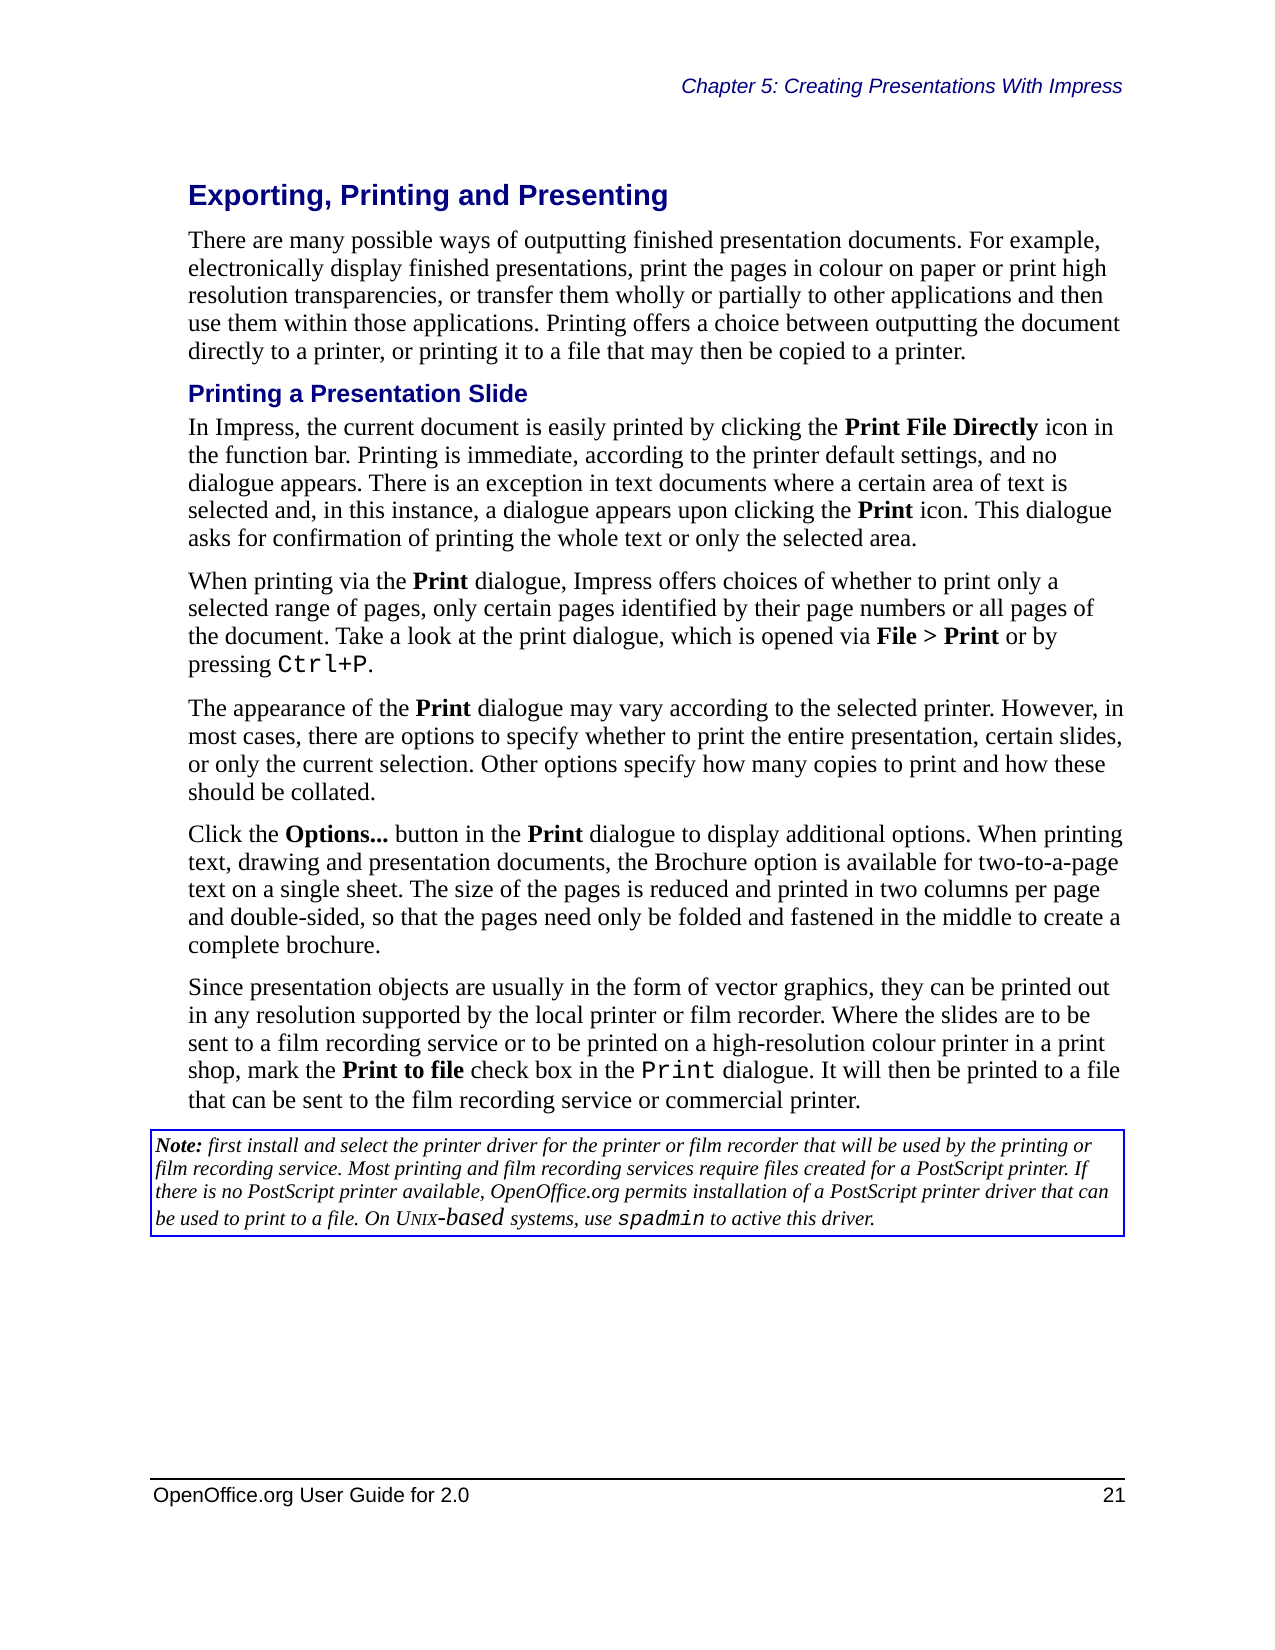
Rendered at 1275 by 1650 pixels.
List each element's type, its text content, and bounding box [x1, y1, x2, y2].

text In Impress, the current document is easily printed by clicking the Print File Directly icon in the function bar. Printing is immediate, according to the printer default settings, and no dialogue appears. There is an exception in text documents where a certain area of text is selected and, in this instance, a dialogue appears upon clicking the Print icon. This dialogue asks for confirmation of printing the whole text or only the selected area. [188, 413, 1125, 552]
text Note: first install and select the printer driver for the printer or film recorder that will be used by the printing or film recording service. Most printing and film recording services require files created for a PostScript printer. If there is no PostScript printer available, OpenOffice.org permits installation of a PostScript printer driver that can be used to print to a file. On UNIX-based systems, use spadmin to active this driver. [152, 1131, 1123, 1235]
subtitle Exporting, Printing and Presenting [188, 179, 1125, 211]
text When printing via the Print dialogue, Impress offers choices of whether to print only a selected range of pages, only certain pages identified by their page numbers or all pages of the document. Take a look at the print dialogue, which is opened via File > Print or by pressing Ctrl+P. [188, 567, 1125, 680]
text There are many possible ways of outputting finished presentation documents. For example, electronically display finished presentations, print the pages in colour on paper or print high resolution transparencies, or transfer them wholly or partially to other applications and then use them within those applications. Printing offers a choice between outputting the document directly to a printer, or printing it to a file that may then be copied to a printer. [188, 226, 1125, 365]
subtitle Printing a Presentation Slide [188, 379, 1125, 407]
text Click the Options... button in the Print dialogue to display additional options. When printing text, drawing and presentation documents, the Brochure option is available for two-to-a-page text on a single sheet. The size of the pages is reduced and printed in two columns per page and double-sided, so that the pages need only be folded and fastened in the middle to create a complete brochure. [188, 820, 1125, 959]
text The appearance of the Print dialogue may vary according to the selected printer. However, in most cases, there are options to specify whether to print the entire presentation, certain slides, or only the current selection. Other options specify how many copies to print and how these should be collated. [188, 694, 1125, 805]
text Since presentation objects are usually in the form of vector graphics, they can be printed out in any resolution supported by the local printer or film recorder. Where the slides are to be sent to a film recording service or to be printed on a high-resolution colour printer in a print shop, mark the Print to file check box in the Print dialogue. It will then be printed to a file that can be sent to the film recording service or commercial printer. [188, 973, 1125, 1114]
